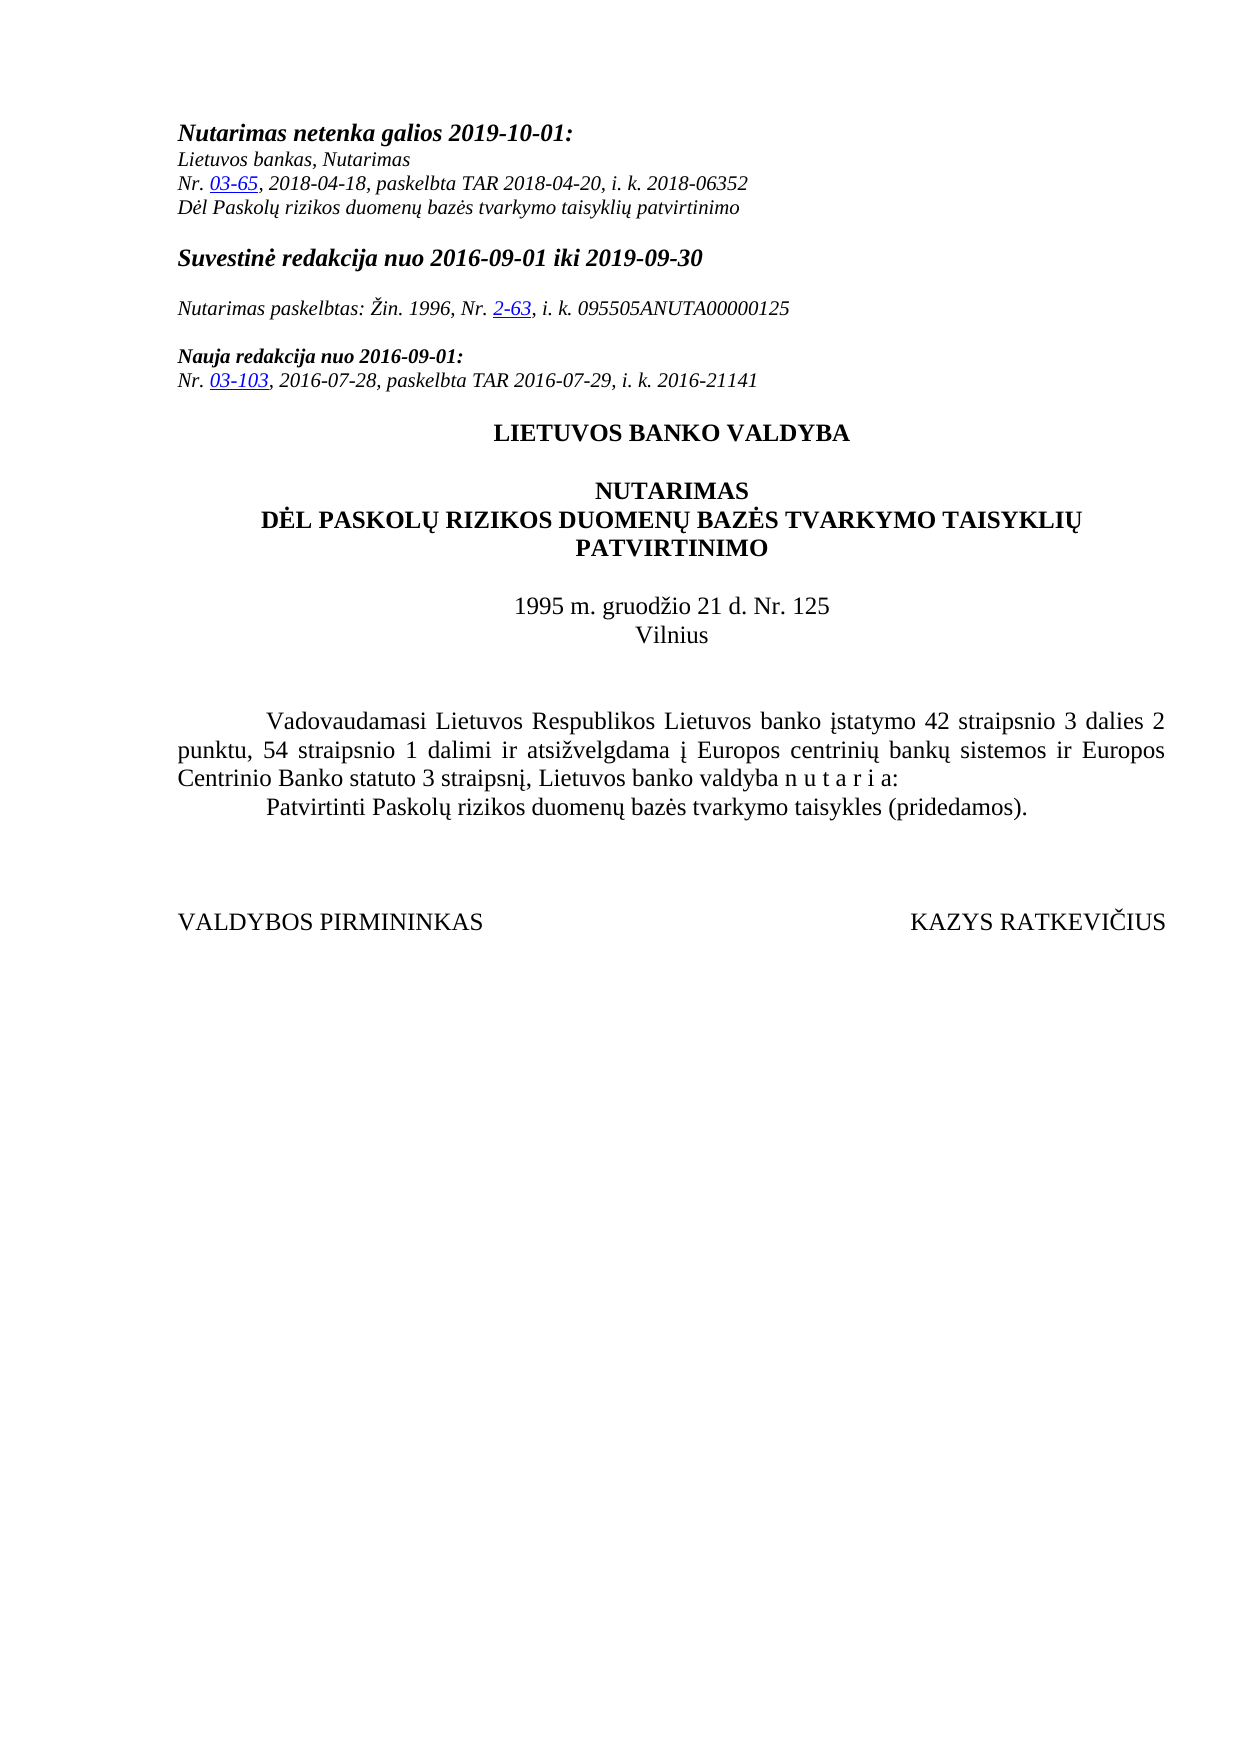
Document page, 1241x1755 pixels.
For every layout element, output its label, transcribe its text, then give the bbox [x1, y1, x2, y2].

text 1995 m. gruodžio 21 d. Nr. 125 [177, 591, 1166, 620]
text Nr. 03-65, 2018-04-18, paskelbta TAR 2018-04-20, i. k. 2018-06352 [177, 171, 1166, 195]
text DĖL PASKOLŲ RIZIKOS DUOMENŲ BAZĖS TVARKYMO TAISYKLIŲ PATVIRTINIMO [177, 505, 1166, 562]
text Dėl Paskolų rizikos duomenų bazės tvarkymo taisyklių patvirtinimo [177, 195, 1166, 219]
text LIETUVOS BANKO VALDYBA [177, 418, 1166, 447]
text Suvestinė redakcija nuo 2016-09-01 iki 2019-09-30 [177, 243, 1166, 272]
text Nauja redakcija nuo 2016-09-01: [177, 344, 1166, 368]
text VALDYBOS PIRMININKAS KAZYS RATKEVIČIUS [177, 907, 1166, 936]
text NUTARIMAS [177, 476, 1166, 505]
text Patvirtinti Paskolų rizikos duomenų bazės tvarkymo taisykles (pridedamos). [177, 792, 1166, 821]
text Vilnius [177, 620, 1166, 648]
text Vadovaudamasi Lietuvos Respublikos Lietuvos banko įstatymo 42 straipsnio 3 dalies 2 punktu, 54 straipsnio 1 dalimi ir atsižvelgdama į Europos centrinių bankų sistemos ir Europos Centrinio Banko statuto 3 straipsnį, Lietuvos banko valdyba n u t a r i a: [177, 706, 1166, 792]
text Nr. 03-103, 2016-07-28, paskelbta TAR 2016-07-29, i. k. 2016-21141 [177, 368, 1166, 392]
text Nutarimas paskelbtas: Žin. 1996, Nr. 2-63, i. k. 095505ANUTA00000125 [177, 296, 1166, 320]
text Nutarimas netenka galios 2019-10-01: [177, 118, 1166, 147]
text Lietuvos bankas, Nutarimas [177, 147, 1166, 171]
